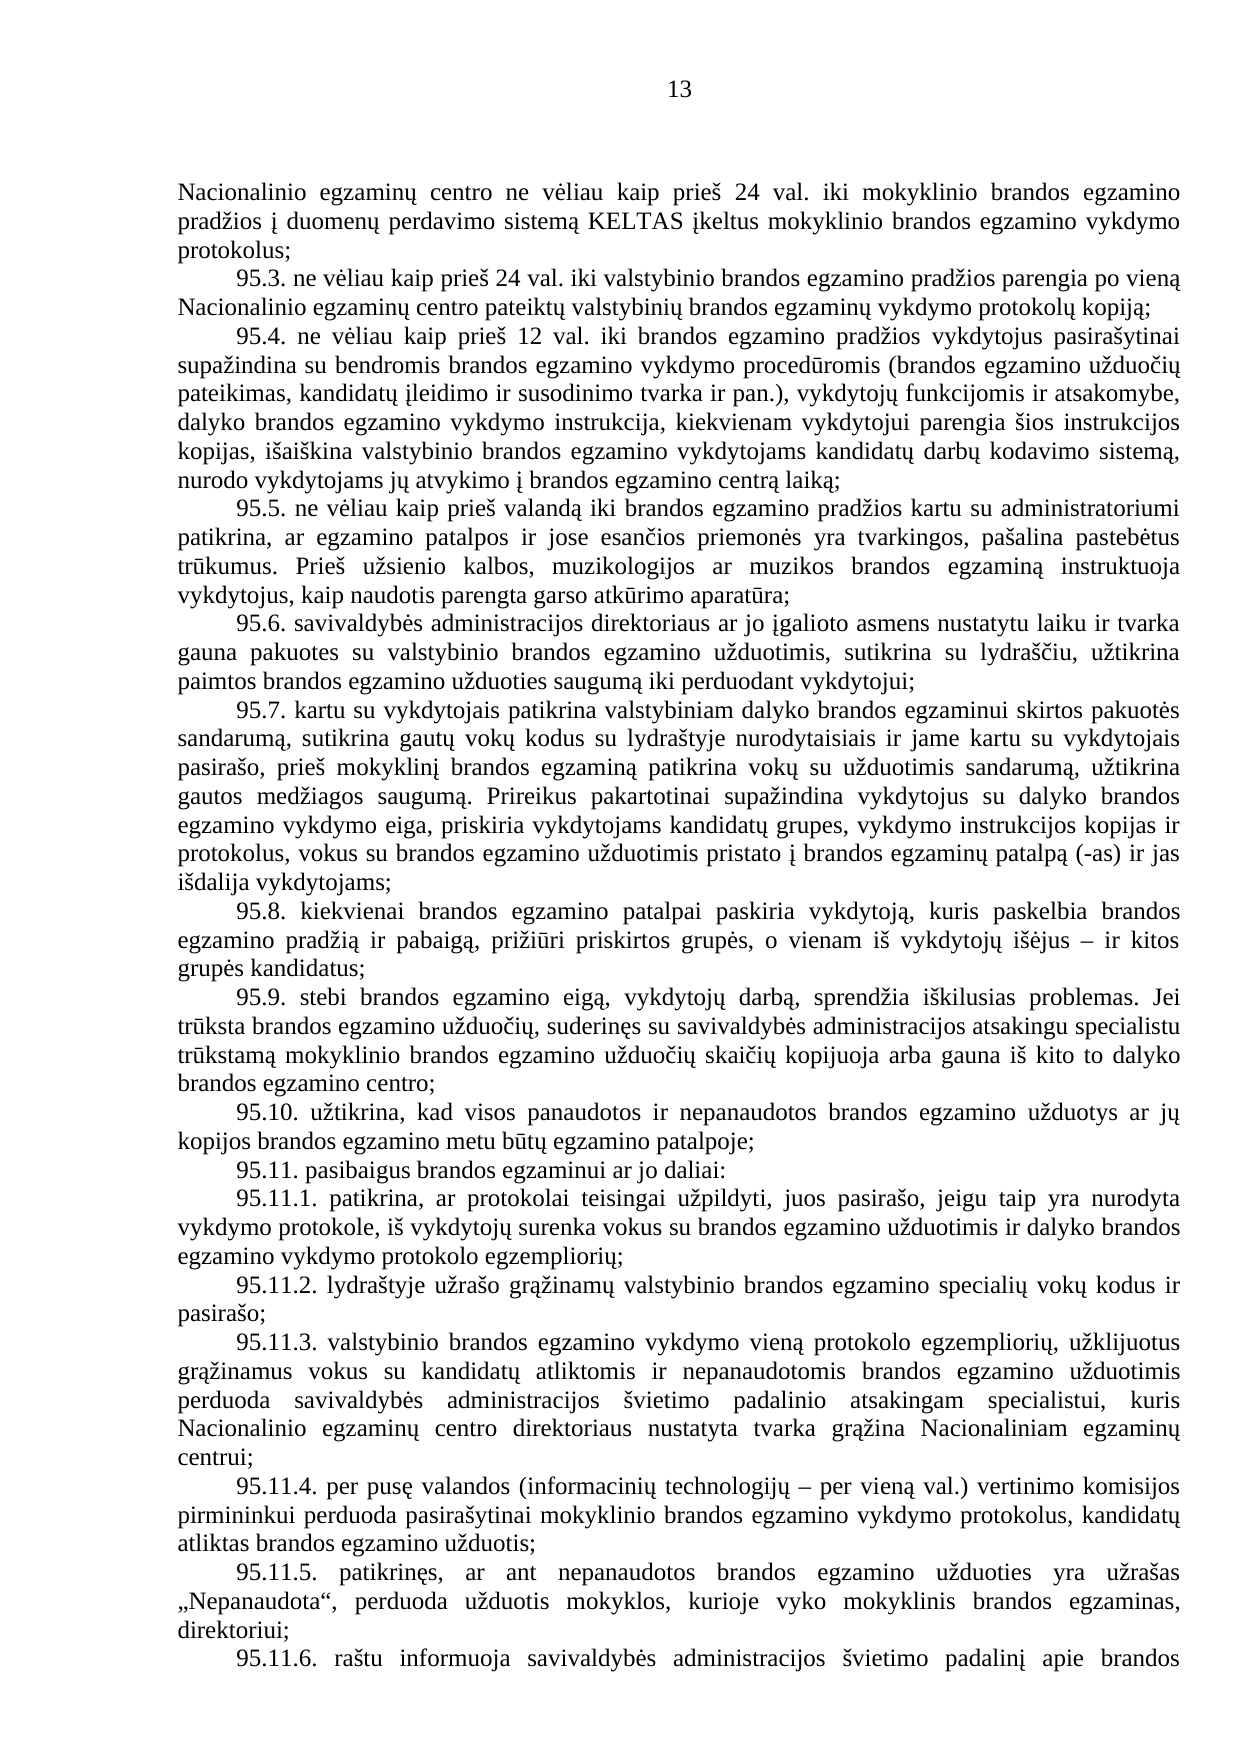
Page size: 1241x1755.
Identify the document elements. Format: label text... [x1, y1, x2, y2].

text 95.8. kiekvienai brandos egzamino patalpai paskiria vykdytoją, kuris paskelbia brandos egzamino pradžią ir pabaigą, prižiūri priskirtos grupės, o vienam iš vykdytojų išėjus – ir kitos grupės kandidatus; [177, 896, 1181, 982]
text 95.10. užtikrina, kad visos panaudotos ir nepanaudotos brandos egzamino užduotys ar jų kopijos brandos egzamino metu būtų egzamino patalpoje; [177, 1097, 1181, 1155]
text 95.11.6. raštu informuoja savivaldybės administracijos švietimo padalinį apie brandos [177, 1643, 1181, 1672]
text 95.11.4. per pusę valandos (informacinių technologijų – per vieną val.) vertinimo komisijos pirmininkui perduoda pasirašytinai mokyklinio brandos egzamino vykdymo protokolus, kandidatų atliktas brandos egzamino užduotis; [177, 1471, 1181, 1557]
text 95.3. ne vėliau kaip prieš 24 val. iki valstybinio brandos egzamino pradžios parengia po vieną Nacionalinio egzaminų centro pateiktų valstybinių brandos egzaminų vykdymo protokolų kopiją; [177, 263, 1181, 321]
text 95.11.1. patikrina, ar protokolai teisingai užpildyti, juos pasirašo, jeigu taip yra nurodyta vykdymo protokole, iš vykdytojų surenka vokus su brandos egzamino užduotimis ir dalyko brandos egzamino vykdymo protokolo egzempliorių; [177, 1183, 1181, 1270]
text 95.11.2. lydraštyje užrašo grąžinamų valstybinio brandos egzamino specialių vokų kodus ir pasirašo; [177, 1270, 1181, 1327]
text Nacionalinio egzaminų centro ne vėliau kaip prieš 24 val. iki mokyklinio brandos egzamino pradžios į duomenų perdavimo sistemą KELTAS įkeltus mokyklinio brandos egzamino vykdymo protokolus; [177, 177, 1181, 263]
text 95.11.3. valstybinio brandos egzamino vykdymo vieną protokolo egzempliorių, užklijuotus grąžinamus vokus su kandidatų atliktomis ir nepanaudotomis brandos egzamino užduotimis perduoda savivaldybės administracijos švietimo padalinio atsakingam specialistui, kuris Nacionalinio egzaminų centro direktoriaus nustatyta tvarka grąžina Nacionaliniam egzaminų centrui; [177, 1327, 1181, 1471]
text 95.9. stebi brandos egzamino eigą, vykdytojų darbą, sprendžia iškilusias problemas. Jei trūksta brandos egzamino užduočių, suderinęs su savivaldybės administracijos atsakingu specialistu trūkstamą mokyklinio brandos egzamino užduočių skaičių kopijuoja arba gauna iš kito to dalyko brandos egzamino centro; [177, 982, 1181, 1097]
text 95.11. pasibaigus brandos egzaminui ar jo daliai: [177, 1155, 1181, 1183]
text 95.4. ne vėliau kaip prieš 12 val. iki brandos egzamino pradžios vykdytojus pasirašytinai supažindina su bendromis brandos egzamino vykdymo procedūromis (brandos egzamino užduočių pateikimas, kandidatų įleidimo ir susodinimo tvarka ir pan.), vykdytojų funkcijomis ir atsakomybe, dalyko brandos egzamino vykdymo instrukcija, kiekvienam vykdytojui parengia šios instrukcijos kopijas, išaiškina valstybinio brandos egzamino vykdytojams kandidatų darbų kodavimo sistemą, nurodo vykdytojams jų atvykimo į brandos egzamino centrą laiką; [177, 321, 1181, 493]
text 95.7. kartu su vykdytojais patikrina valstybiniam dalyko brandos egzaminui skirtos pakuotės sandarumą, sutikrina gautų vokų kodus su lydraštyje nurodytaisiais ir jame kartu su vykdytojais pasirašo, prieš mokyklinį brandos egzaminą patikrina vokų su užduotimis sandarumą, užtikrina gautos medžiagos saugumą. Prireikus pakartotinai supažindina vykdytojus su dalyko brandos egzamino vykdymo eiga, priskiria vykdytojams kandidatų grupes, vykdymo instrukcijos kopijas ir protokolus, vokus su brandos egzamino užduotimis pristato į brandos egzaminų patalpą (-as) ir jas išdalija vykdytojams; [177, 695, 1181, 896]
text 95.6. savivaldybės administracijos direktoriaus ar jo įgalioto asmens nustatytu laiku ir tvarka gauna pakuotes su valstybinio brandos egzamino užduotimis, sutikrina su lydraščiu, užtikrina paimtos brandos egzamino užduoties saugumą iki perduodant vykdytojui; [177, 608, 1181, 695]
text 95.5. ne vėliau kaip prieš valandą iki brandos egzamino pradžios kartu su administratoriumi patikrina, ar egzamino patalpos ir jose esančios priemonės yra tvarkingos, pašalina pastebėtus trūkumus. Prieš užsienio kalbos, muzikologijos ar muzikos brandos egzaminą instruktuoja vykdytojus, kaip naudotis parengta garso atkūrimo aparatūra; [177, 493, 1181, 608]
text 95.11.5. patikrinęs, ar ant nepanaudotos brandos egzamino užduoties yra užrašas „Nepanaudota“, perduoda užduotis mokyklos, kurioje vyko mokyklinis brandos egzaminas, direktoriui; [177, 1557, 1181, 1643]
